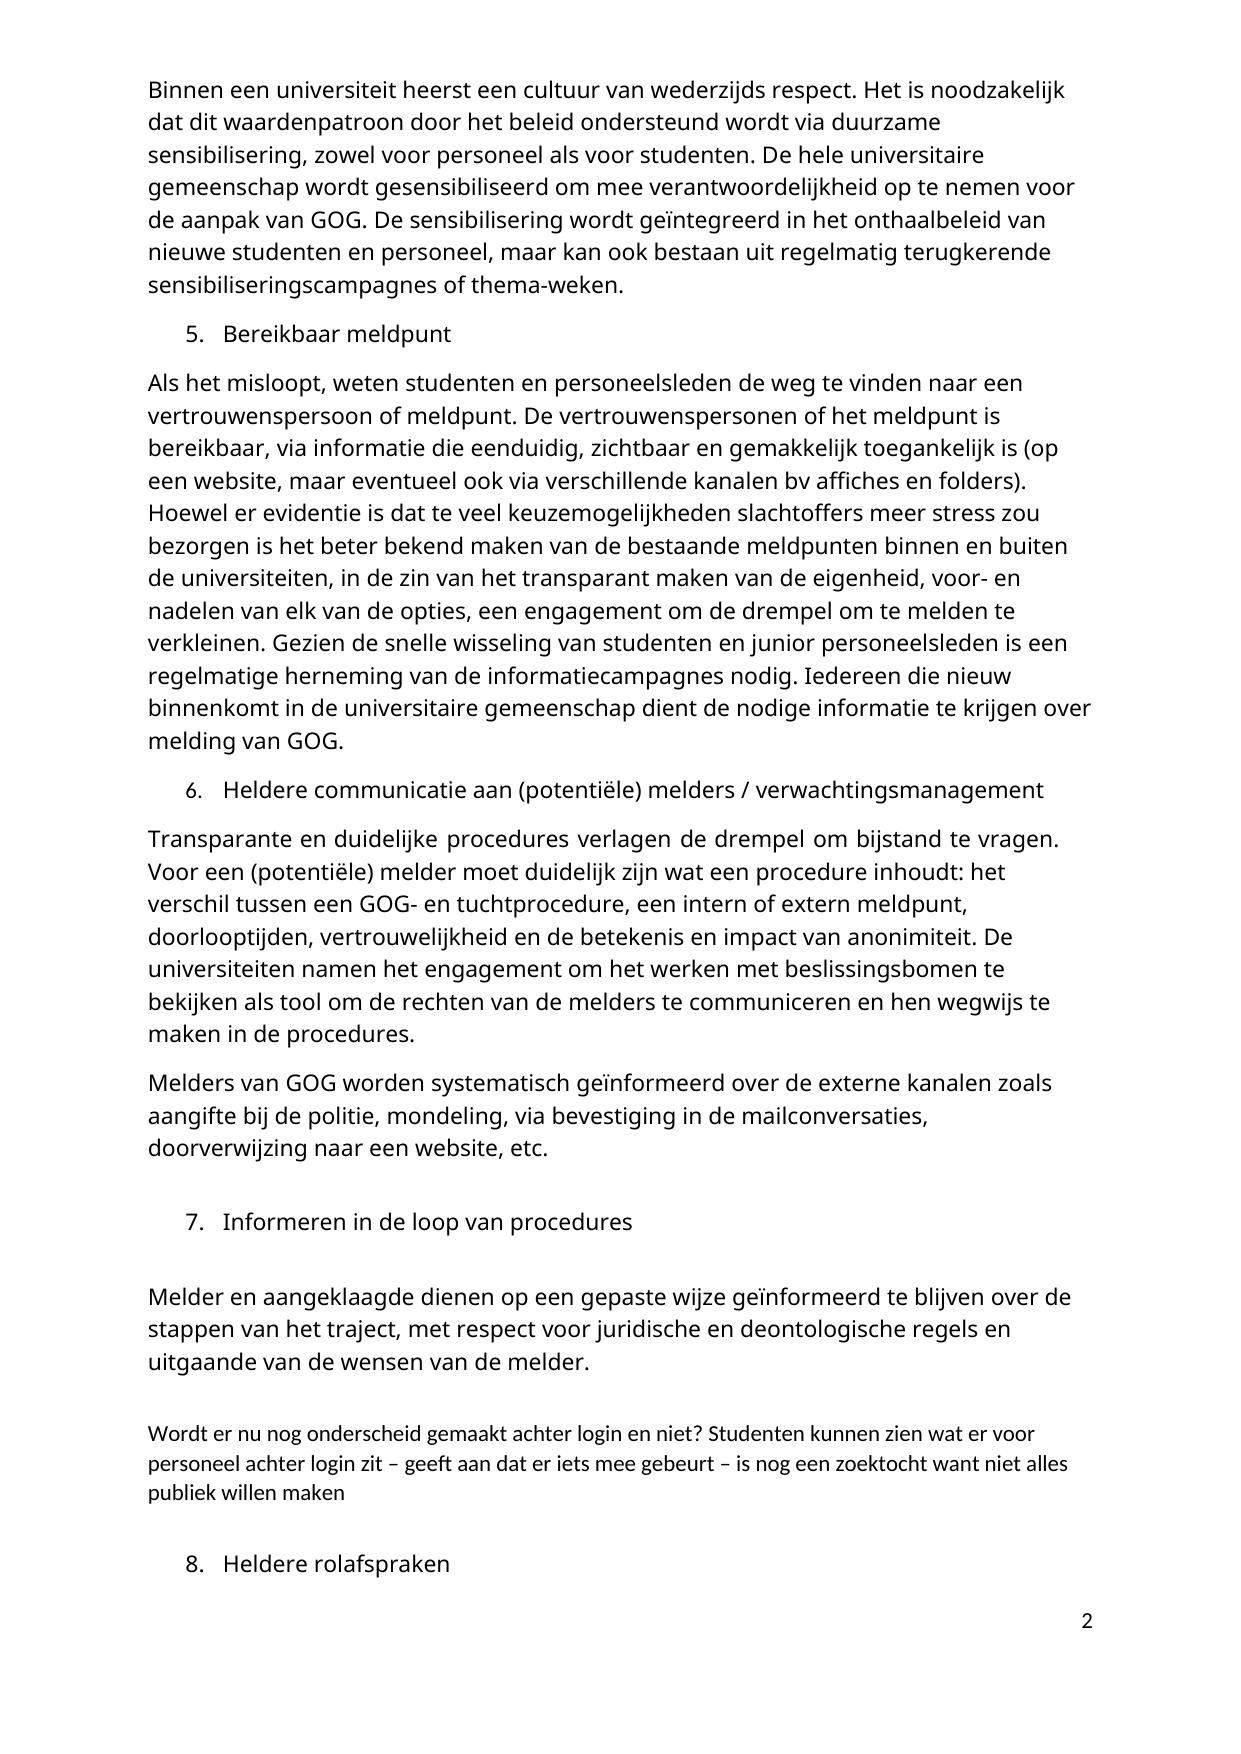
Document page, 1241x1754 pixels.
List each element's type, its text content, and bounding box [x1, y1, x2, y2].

text Binnen een universiteit heerst een cultuur van wederzijds respect. Het is noodzakelijk dat dit waardenpatroon door het beleid ondersteund wordt via duurzame sensibilisering, zowel voor personeel als voor studenten. De hele universitaire gemeenschap wordt gesensibiliseerd om mee verantwoordelijkheid op te nemen voor de aanpak van GOG. De sensibilisering wordt geïntegreerd in het onthaalbeleid van nieuwe studenten en personeel, maar kan ook bestaan uit regelmatig terugkerende sensibiliseringscampagnes of thema-weken. [148, 74, 1093, 300]
text Melders van GOG worden systematisch geïnformeerd over de externe kanalen zoals aangifte bij de politie, mondeling, via bevestiging in de mailconversaties, doorverwijzing naar een website, etc. [148, 1067, 1093, 1163]
text Als het misloopt, weten studenten en personeelsleden de weg te vinden naar een vertrouwenspersoon of meldpunt. De vertrouwenspersonen of het meldpunt is bereikbaar, via informatie die eenduidig, zichtbaar en gemakkelijk toegankelijk is (op een website, maar eventueel ook via verschillende kanalen bv affiches en folders). Hoewel er evidentie is dat te veel keuzemogelijkheden slachtoffers meer stress zou bezorgen is het beter bekend maken van de bestaande meldpunten binnen en buiten de universiteiten, in de zin van het transparant maken van de eigenheid, voor- en nadelen van elk van de opties, een engagement om de drempel om te melden te verkleinen. Gezien de snelle wisseling van studenten en junior personeelsleden is een regelmatige herneming van de informatiecampagnes nodig. Iedereen die nieuw binnenkomt in de universitaire gemeenschap dient de nodige informatie te krijgen over melding van GOG. [148, 367, 1093, 756]
text Melder en aangeklaagde dienen op een gepaste wijze geïnformeerd te blijven over de stappen van het traject, met respect voor juridische en deontologische regels en uitgaande van de wensen van de melder. [148, 1280, 1093, 1377]
list Informeren in de loop van procedures [185, 1206, 1093, 1237]
list Bereikbaar meldpunt [185, 318, 1093, 349]
text Transparante en duidelijke procedures verlagen de drempel om bijstand te vragen. Voor een (potentiële) melder moet duidelijk zijn wat een procedure inhoudt: het verschil tussen een GOG- en tuchtprocedure, een intern of extern meldpunt, doorlooptijden, vertrouwelijkheid en de betekenis en impact van anonimiteit. De universiteiten namen het engagement om het werken met beslissingsbomen te bekijken als tool om de rechten van de melders te communiceren en hen wegwijs te maken in de procedures. [148, 823, 1093, 1049]
list Heldere communicatie aan (potentiële) melders / verwachtingsmanagement [185, 774, 1093, 805]
text Wordt er nu nog onderscheid gemaakt achter login en niet? Studenten kunnen zien wat er voor personeel achter login zit – geeft aan dat er iets mee gebeurt – is nog een zoektocht want niet alles publiek willen maken [148, 1419, 1093, 1506]
list Heldere rolafspraken [185, 1548, 1093, 1580]
